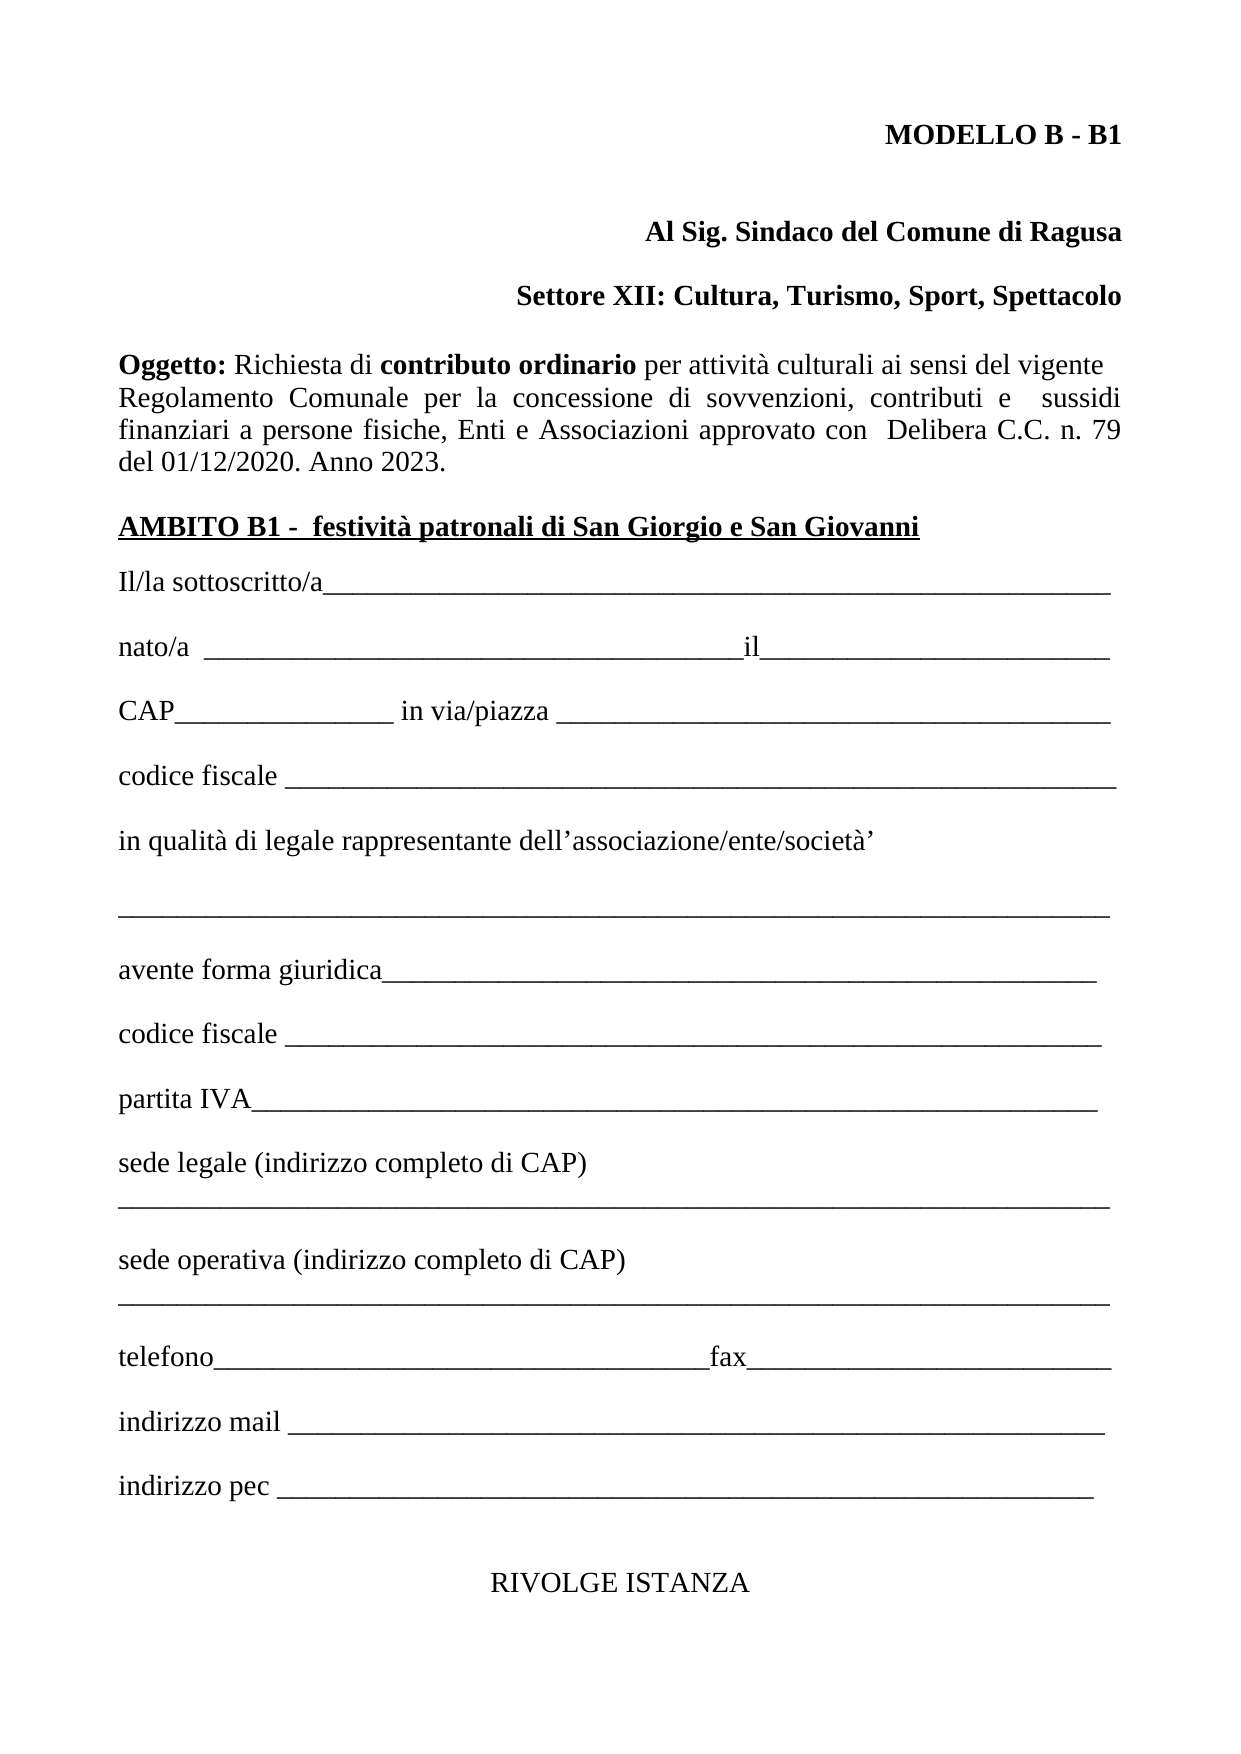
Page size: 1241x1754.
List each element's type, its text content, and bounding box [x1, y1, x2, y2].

text avente forma giuridica_________________________________________________ [118, 953, 1122, 985]
text ____________________________________________________________________ [118, 1276, 1122, 1308]
text indirizzo mail ________________________________________________________ [118, 1405, 1122, 1437]
text telefono__________________________________fax_________________________ [118, 1341, 1122, 1373]
text Regolamento Comunale per la concessione di sovvenzioni, contributi e sussidi finanziari a persone fisiche, Enti e Associazioni approvato con Delibera C.C. n. 79 del 01/12/2020. Anno 2023. [118, 381, 1122, 478]
text ____________________________________________________________________ [118, 888, 1122, 921]
text Oggetto: Richiesta di contributo ordinario per attività culturali ai sensi del vigente [118, 349, 1122, 381]
text codice fiscale _________________________________________________________ [118, 759, 1122, 792]
subtitle RIVOLGE ISTANZA [118, 1567, 1122, 1599]
text nato/a _____________________________________il________________________ [118, 630, 1122, 662]
text sede legale (indirizzo completo di CAP) ____________________________________________________________________ [118, 1147, 1122, 1211]
text codice fiscale ________________________________________________________ [118, 1018, 1122, 1050]
text in qualità di legale rappresentante dell’associazione/ente/società’ [118, 824, 1122, 856]
text Il/la sottoscritto/a______________________________________________________ [118, 566, 1122, 598]
text CAP_______________ in via/piazza ______________________________________ [118, 695, 1122, 727]
text sede operativa (indirizzo completo di CAP) [118, 1244, 1122, 1276]
text Al Sig. Sindaco del Comune di Ragusa [118, 215, 1122, 247]
text Settore XII: Cultura, Turismo, Sport, Spettacolo [118, 279, 1122, 312]
text partita IVA__________________________________________________________ [118, 1082, 1122, 1114]
text MODELLO B - B1 [118, 118, 1122, 150]
text AMBITO B1 - festività patronali di San Giorgio e San Giovanni [118, 510, 1122, 542]
text indirizzo pec ________________________________________________________ [118, 1470, 1122, 1502]
